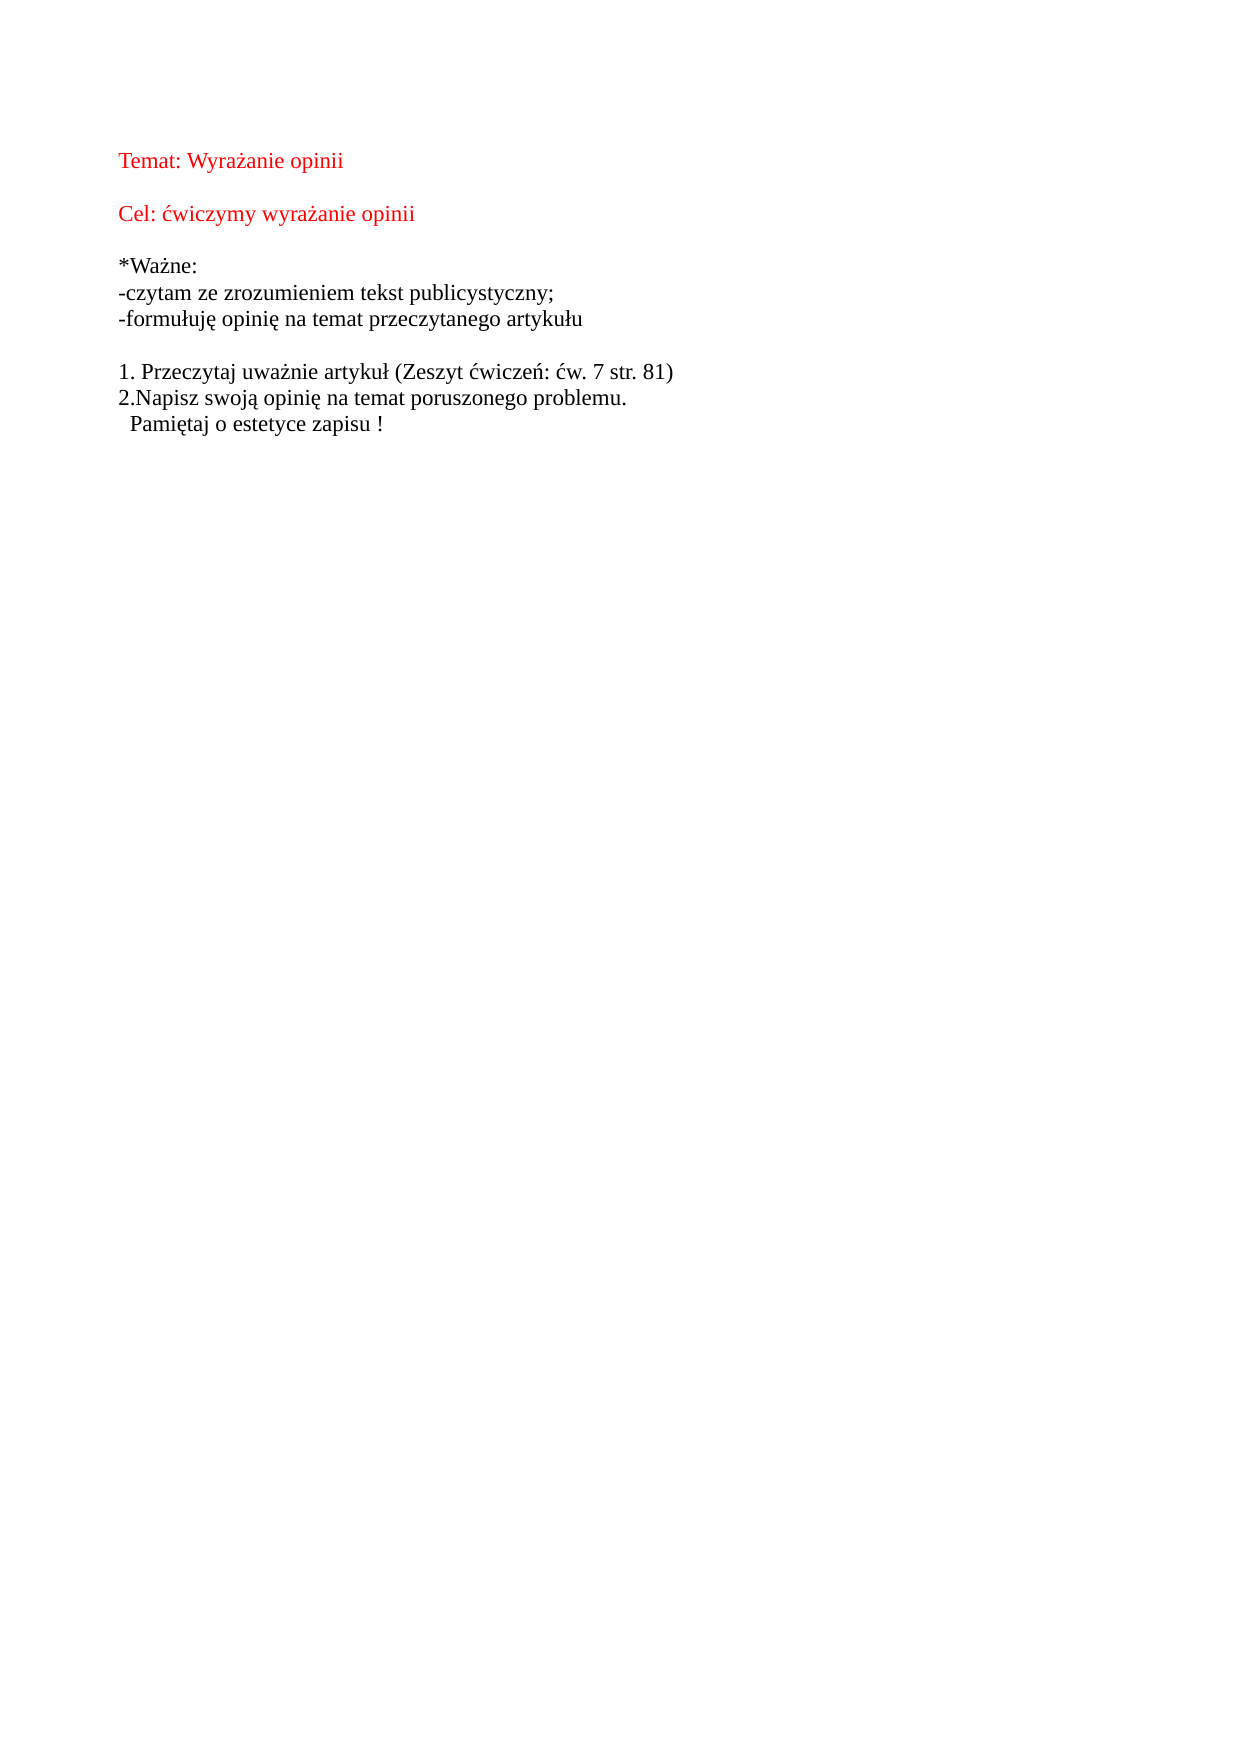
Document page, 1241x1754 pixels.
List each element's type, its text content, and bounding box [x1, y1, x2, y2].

text Pamiętaj o estetyce zapisu ! [118, 410, 1122, 437]
text *Ważne: [118, 252, 1122, 279]
text 1. Przeczytaj uważnie artykuł (Zeszyt ćwiczeń: ćw. 7 str. 81) [118, 358, 1122, 384]
text 2.Napisz swoją opinię na temat poruszonego problemu. [118, 384, 1122, 410]
text -czytam ze zrozumieniem tekst publicystyczny; [118, 279, 1122, 305]
text Cel: ćwiczymy wyrażanie opinii [118, 199, 1122, 226]
text Temat: Wyrażanie opinii [118, 147, 1122, 173]
text -formułuję opinię na temat przeczytanego artykułu [118, 305, 1122, 331]
